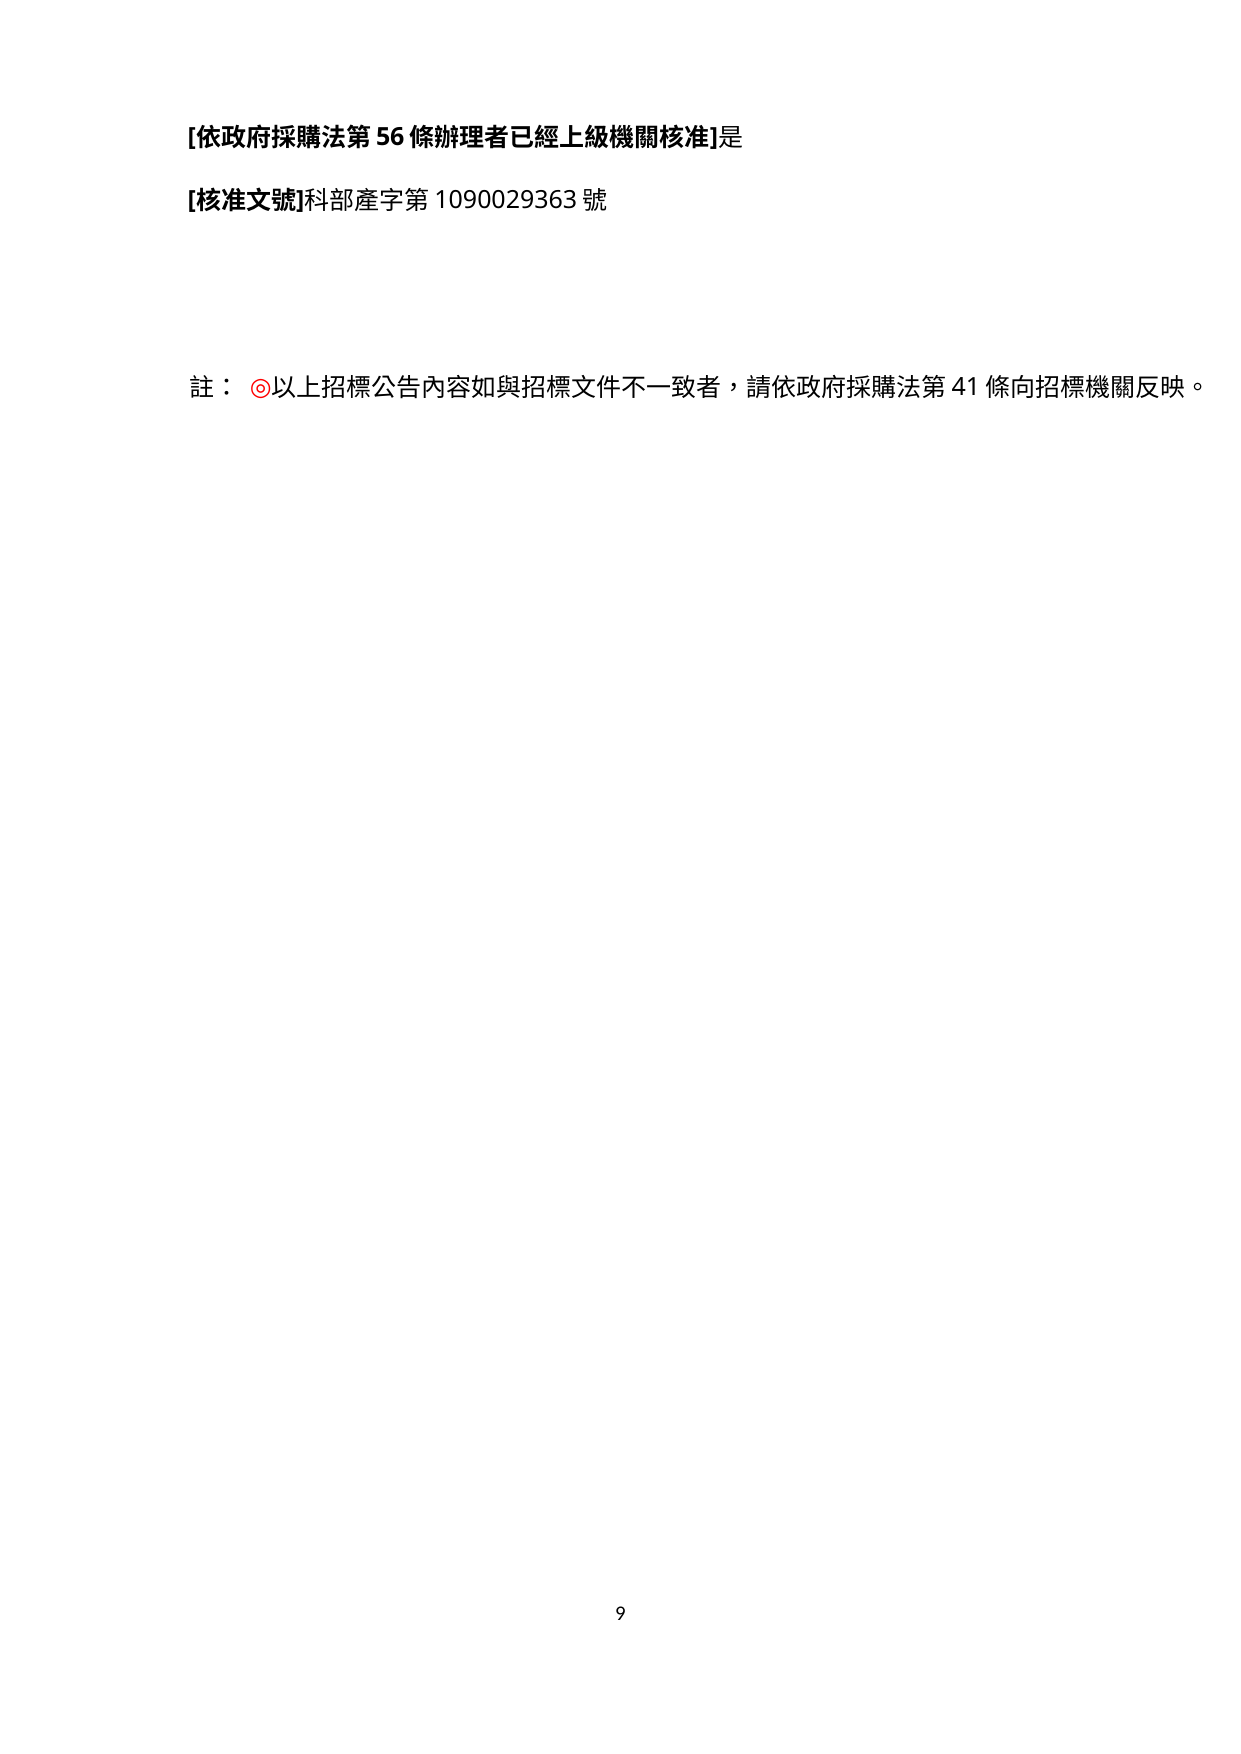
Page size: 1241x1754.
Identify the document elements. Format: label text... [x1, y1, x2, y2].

table_header 註： [188, 282, 248, 408]
text [依政府採購法第56條辦理者已經上級機關核准]是 [核准文號]科部產字第1090029363號 [187, 94, 1053, 219]
table_header ◎以上招標公告內容如與招標文件不一致者，請依政府採購法第41條向招標機關反映。 [248, 282, 1240, 408]
